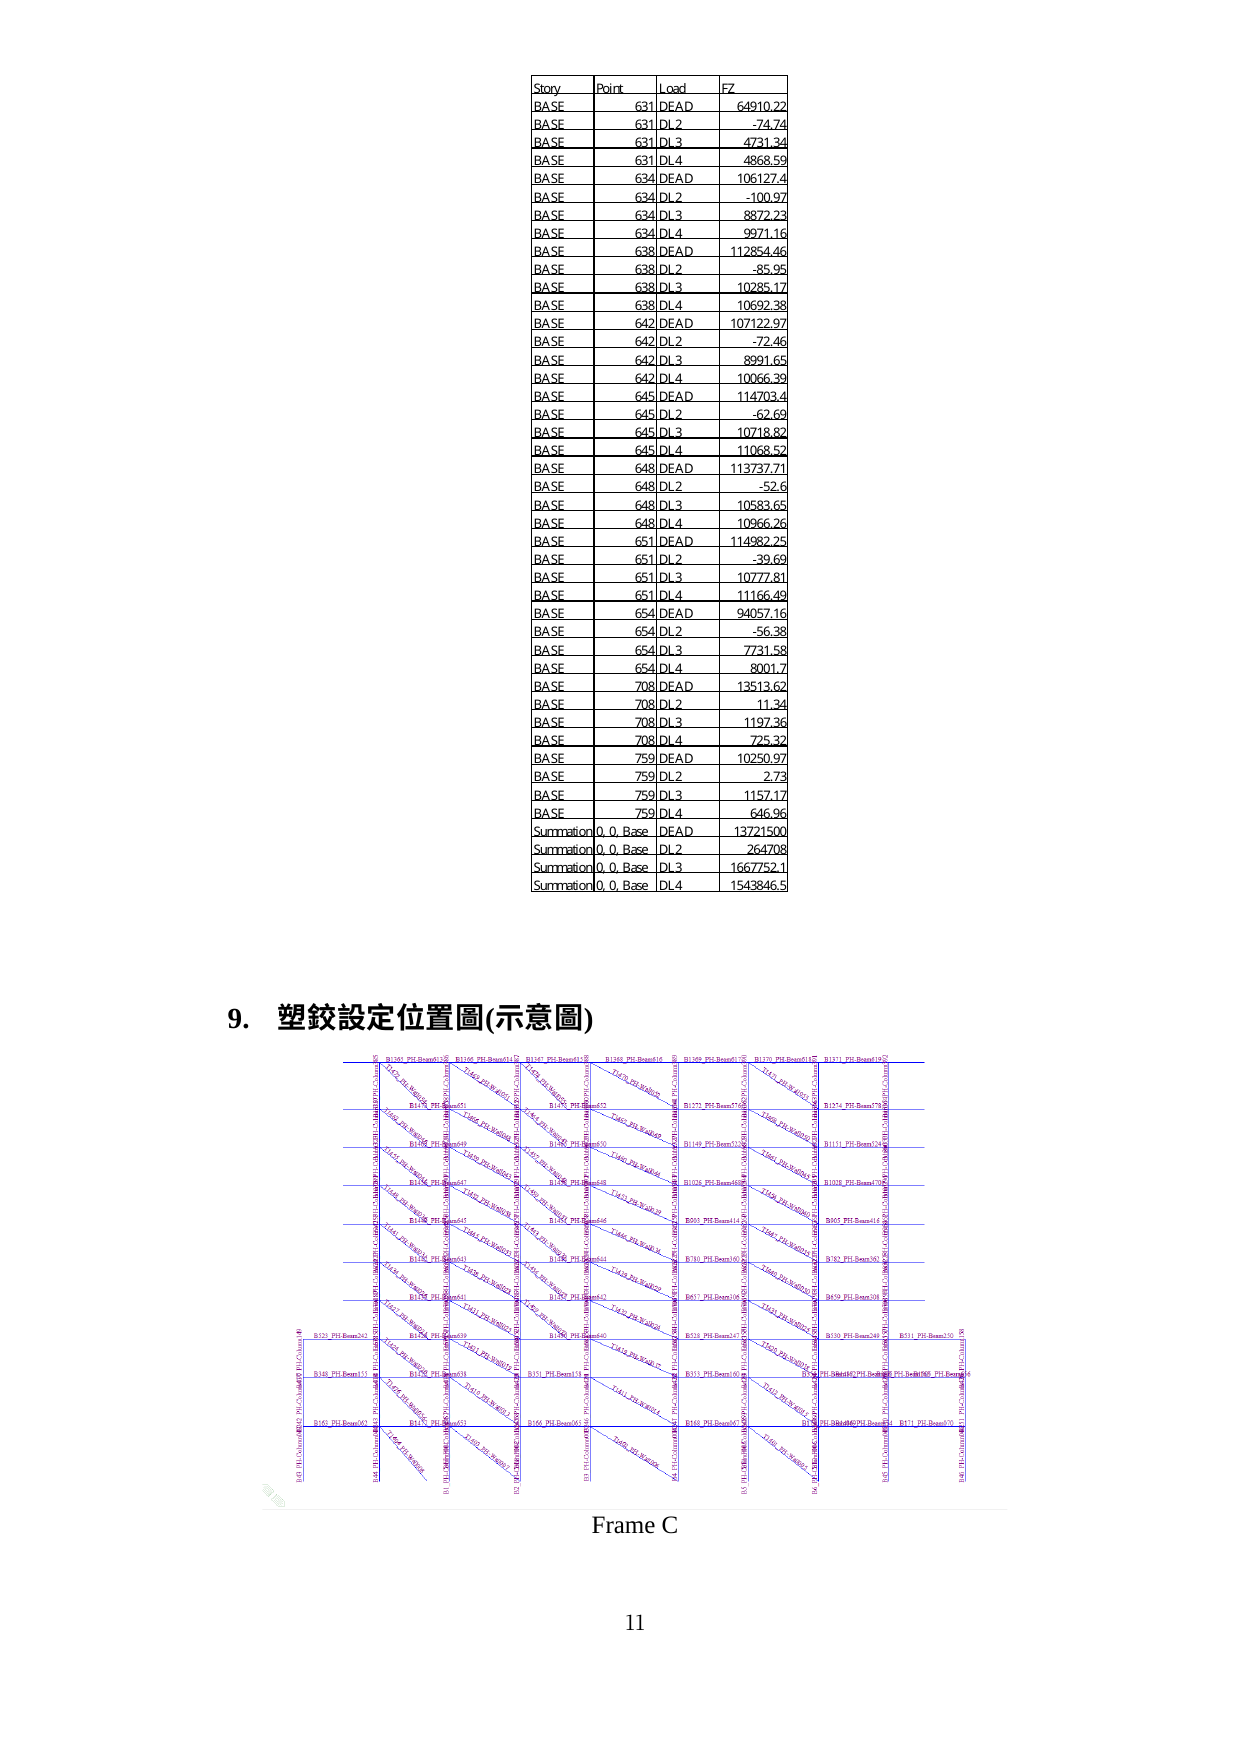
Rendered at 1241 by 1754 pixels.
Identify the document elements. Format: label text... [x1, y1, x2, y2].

table_header [1008, 1037, 1038, 1510]
list 塑鉸設定位置圖(示意圖) [227, 994, 1092, 1037]
table_cell Frame C [231, 1510, 1038, 1539]
table_header [231, 1037, 262, 1510]
